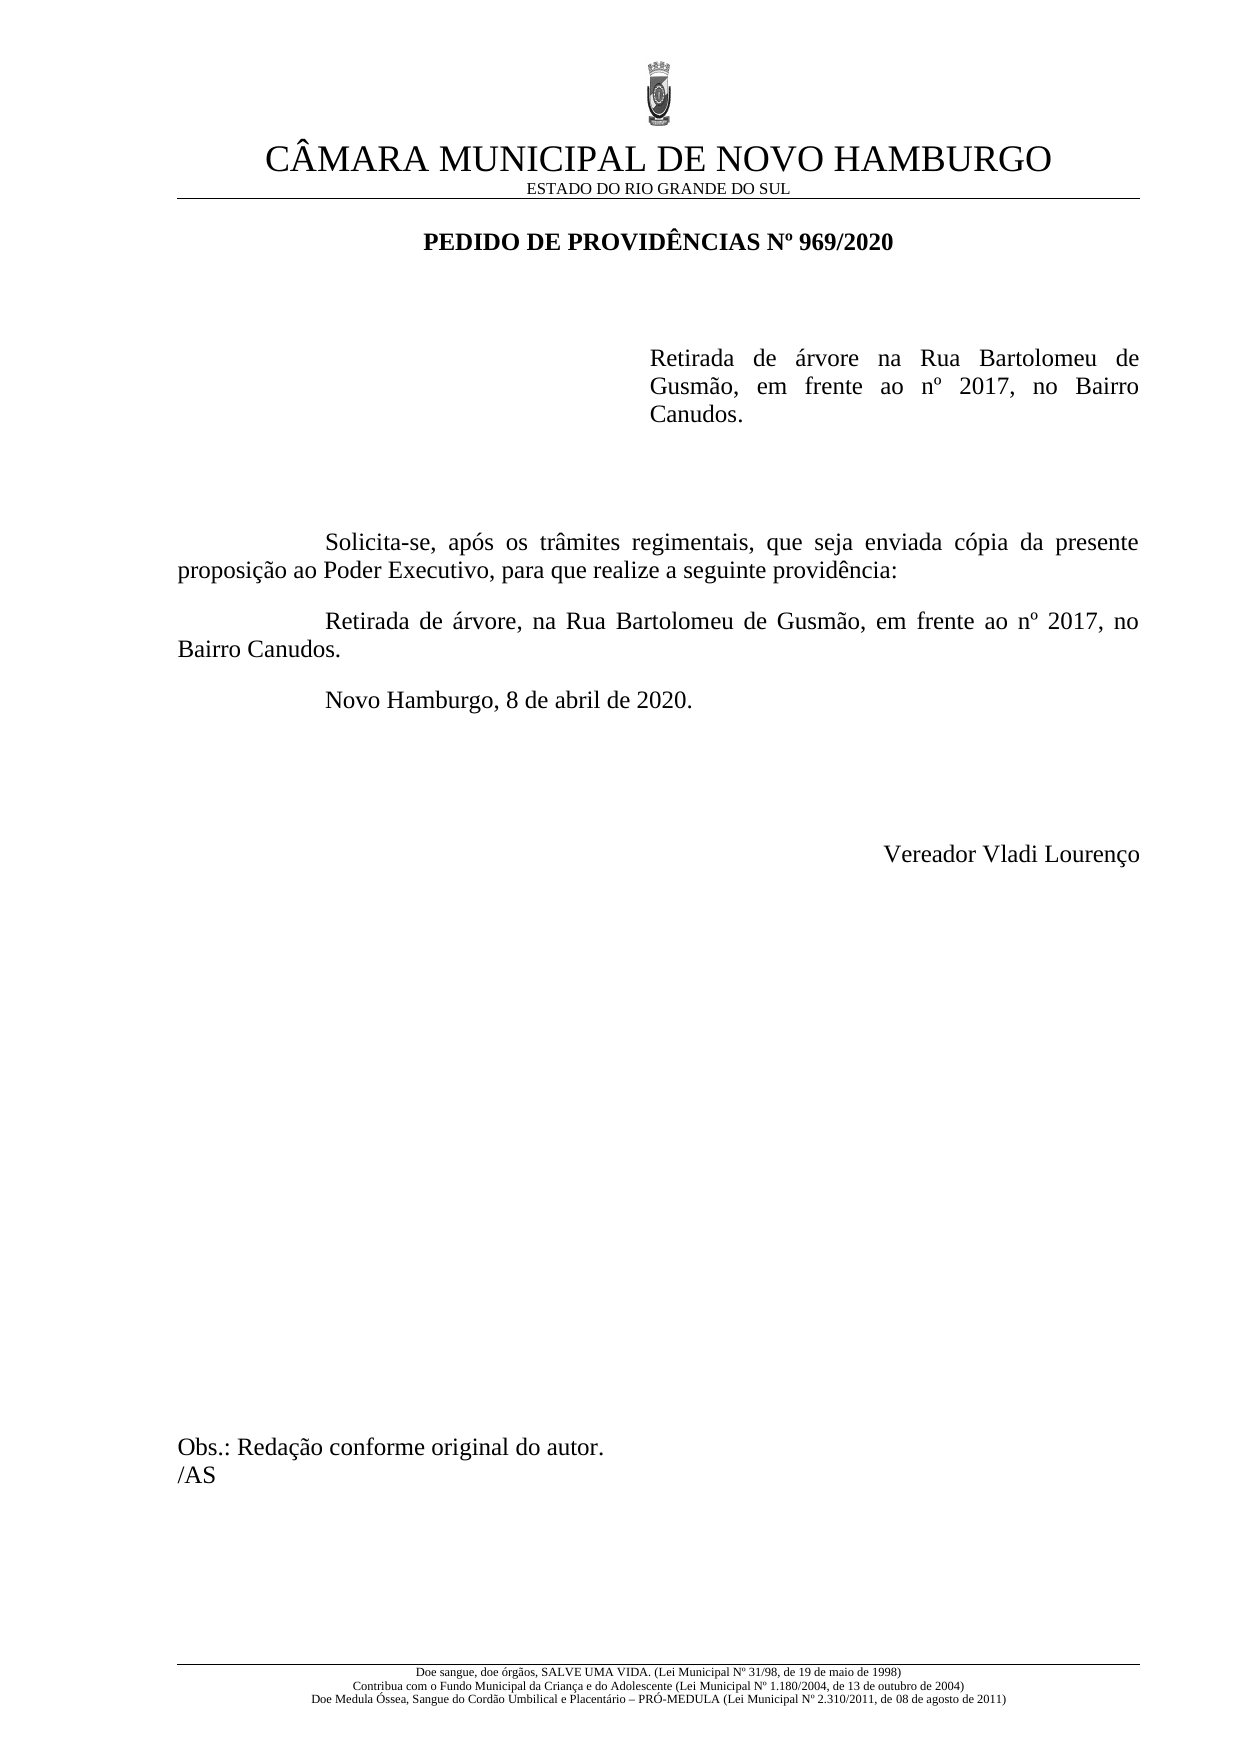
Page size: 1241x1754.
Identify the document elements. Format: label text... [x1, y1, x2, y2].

text Vereador Vladi Lourenço [177, 840, 1140, 867]
text PEDIDO DE PROVIDÊNCIAS Nº 969/2020 [177, 228, 1140, 256]
text Obs.: Redação conforme original do autor. [177, 1433, 1140, 1461]
text Retirada de árvore, na Rua Bartolomeu de Gusmão, em frente ao nº 2017, no Bairro Canudos. [177, 607, 1140, 662]
text /AS [177, 1461, 1140, 1489]
text Solicita-se, após os trâmites regimentais, que seja enviada cópia da presente proposição ao Poder Executivo, para que realize a seguinte providência: [177, 528, 1140, 583]
text Novo Hamburgo, 8 de abril de 2020. [177, 686, 1140, 714]
text Retirada de árvore na Rua Bartolomeu de Gusmão, em frente ao nº 2017, no Bairro Canudos. [649, 344, 1140, 428]
